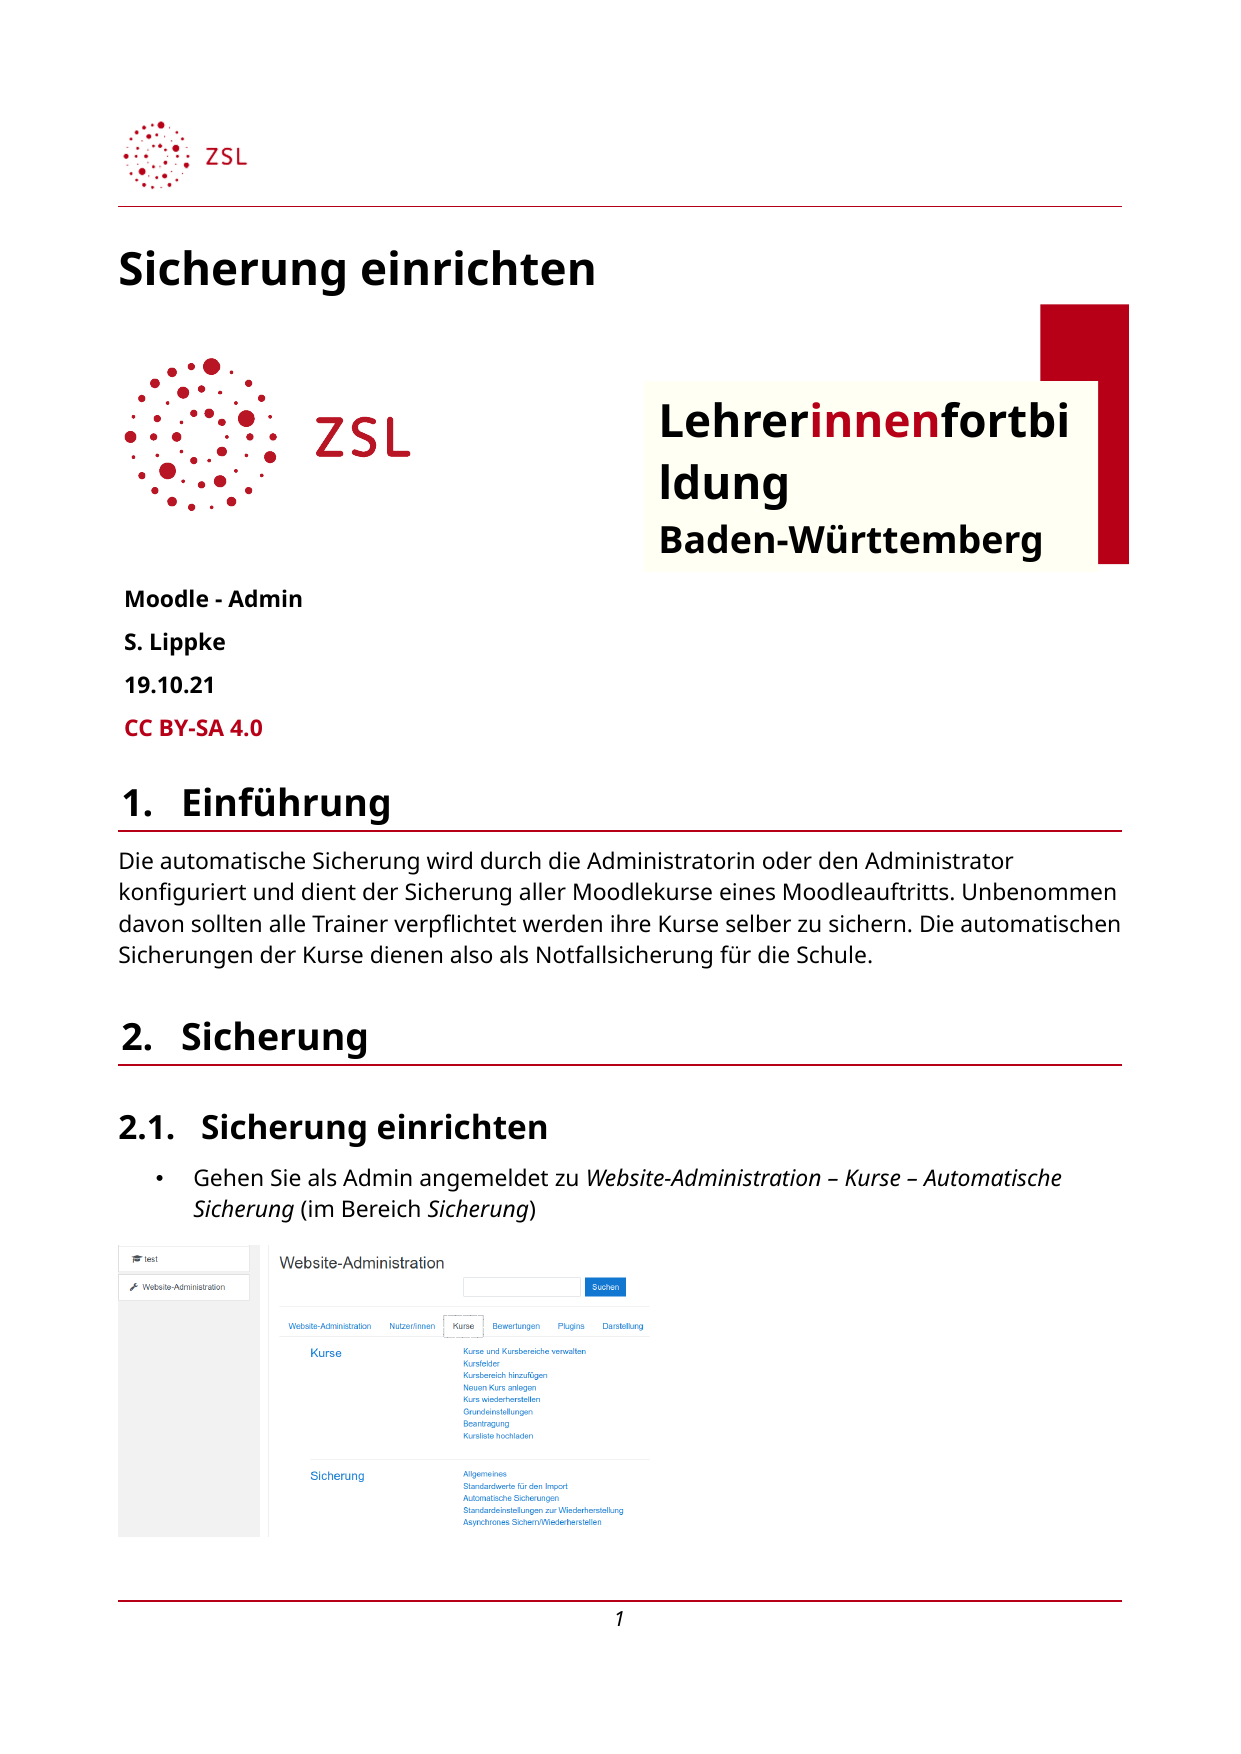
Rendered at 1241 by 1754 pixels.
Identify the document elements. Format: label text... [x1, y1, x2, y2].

text Die automatische Sicherung wird durch die Administratorin oder den Administrator konfiguriert und dient der Sicherung aller Moodlekurse eines Moodleauftritts. Unbenommen davon sollten alle Trainer verpflichtet werden ihre Kurse selber zu sichern. Die automatischen Sicherungen der Kurse dienen also als Notfallsicherung für die Schule. [118, 845, 1122, 970]
table_cell Moodle - Admin [118, 578, 620, 620]
picture [121, 121, 248, 191]
picture [118, 1245, 650, 1537]
table_header [118, 299, 1122, 578]
subtitle Sicherung einrichten [118, 1104, 1122, 1149]
picture [123, 357, 411, 512]
subtitle Einführung [118, 773, 1122, 830]
subtitle Sicherung [118, 1007, 1122, 1064]
table_cell [620, 578, 1122, 748]
list Gehen Sie als Admin angemeldet zu Website-Administration – Kurse – Automatische Sicherung (im Bereich Sicherung) [156, 1162, 1122, 1224]
table_cell S. Lippke [118, 620, 620, 663]
title Sicherung einrichten [118, 236, 1122, 298]
table_cell 19.10.21 [118, 663, 620, 706]
table_cell CC BY-SA 4.0 [118, 706, 620, 748]
